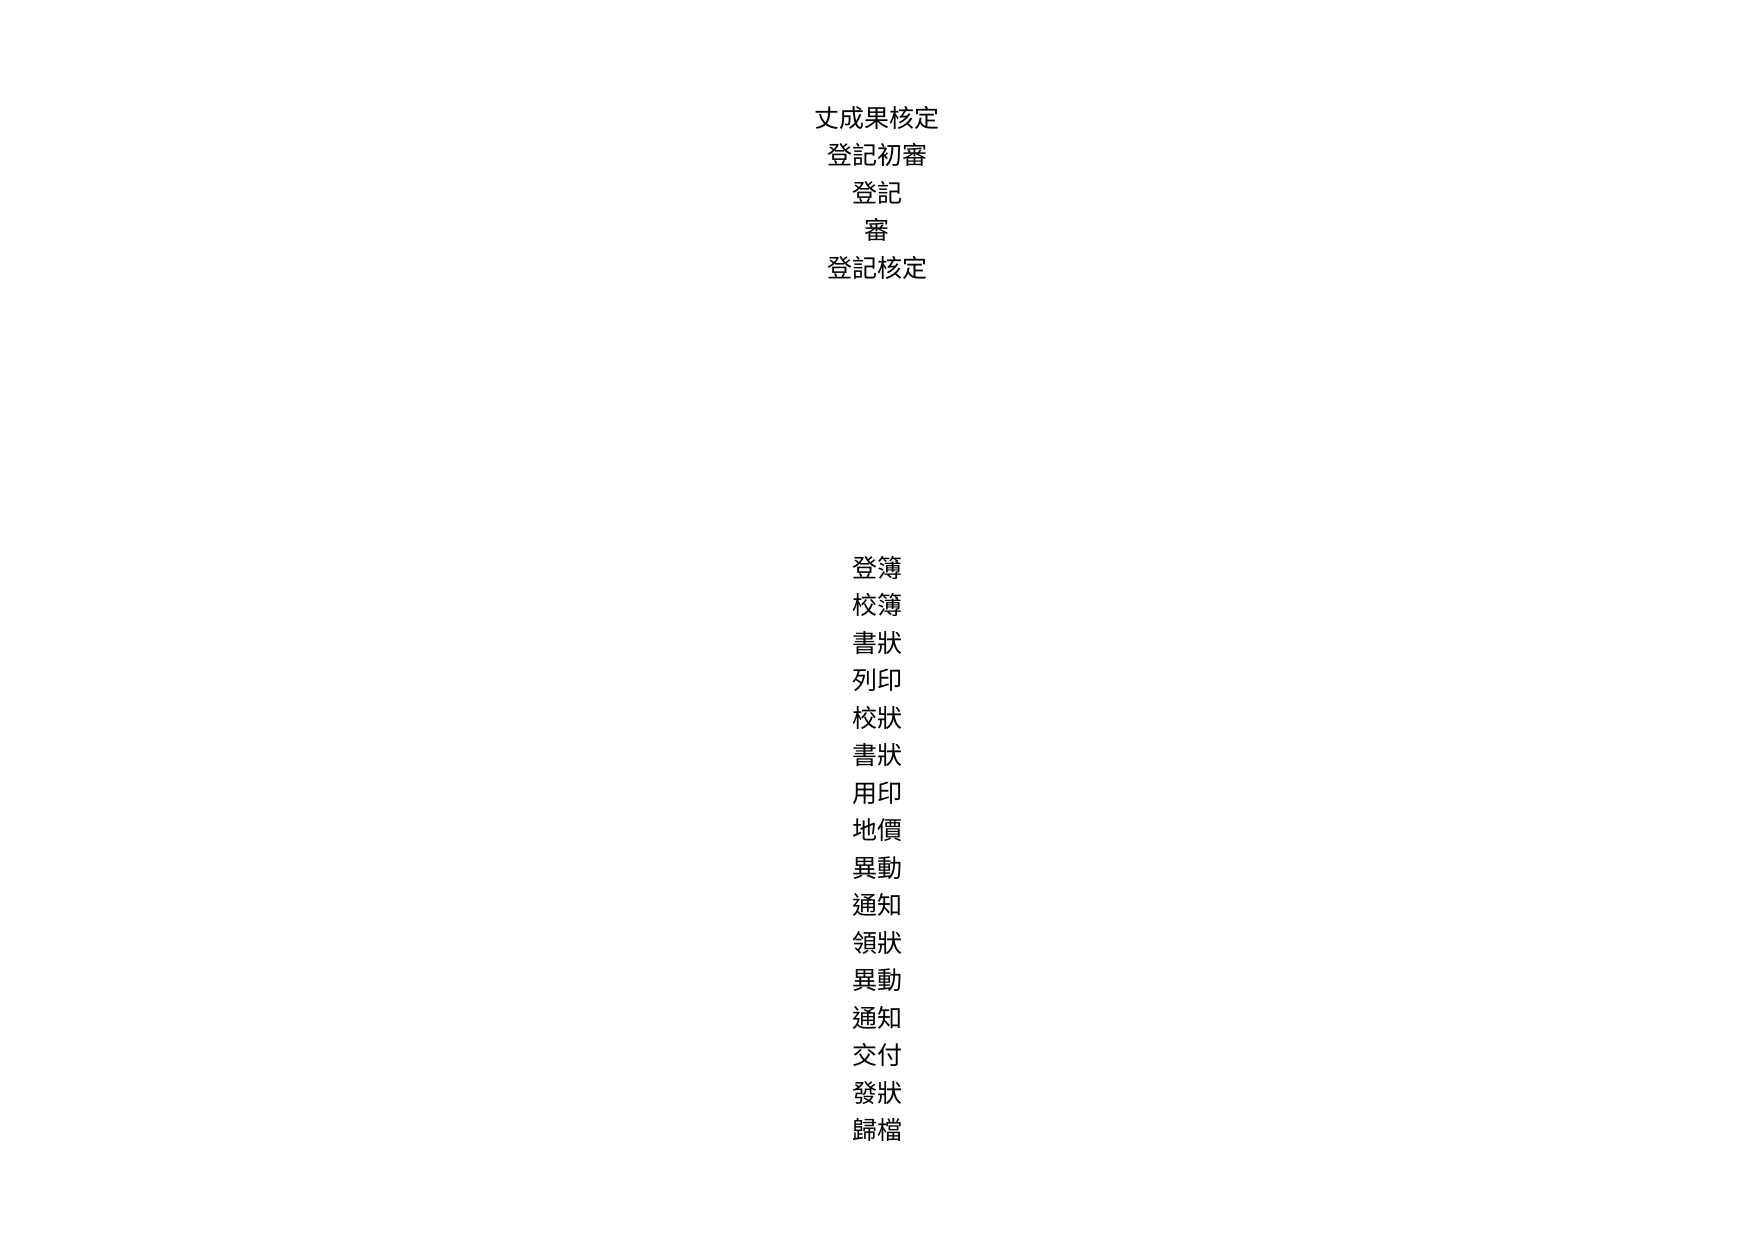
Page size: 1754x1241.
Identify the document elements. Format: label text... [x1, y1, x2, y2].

text 通知 [89, 879, 1665, 916]
text 校簿 [89, 579, 1665, 616]
text 校狀 [89, 691, 1665, 729]
text 地價 [89, 804, 1665, 841]
text 登記核定 [89, 241, 1665, 279]
text 登記 [89, 166, 1665, 204]
text 發狀 [89, 1066, 1665, 1104]
text 通知 [89, 991, 1665, 1029]
text 異動 [89, 954, 1665, 991]
text 書狀 [89, 729, 1665, 766]
text 交付 [89, 1029, 1665, 1066]
text 用印 [89, 766, 1665, 804]
text 列印 [89, 654, 1665, 691]
text 登記初審 [89, 129, 1665, 166]
text 領狀 [89, 916, 1665, 954]
text 異動 [89, 841, 1665, 879]
text 丈成果核定 [89, 91, 1665, 129]
text 登簿 [89, 541, 1665, 579]
text 審 [89, 204, 1665, 241]
text 書狀 [89, 616, 1665, 654]
text 歸檔 [89, 1104, 1665, 1141]
